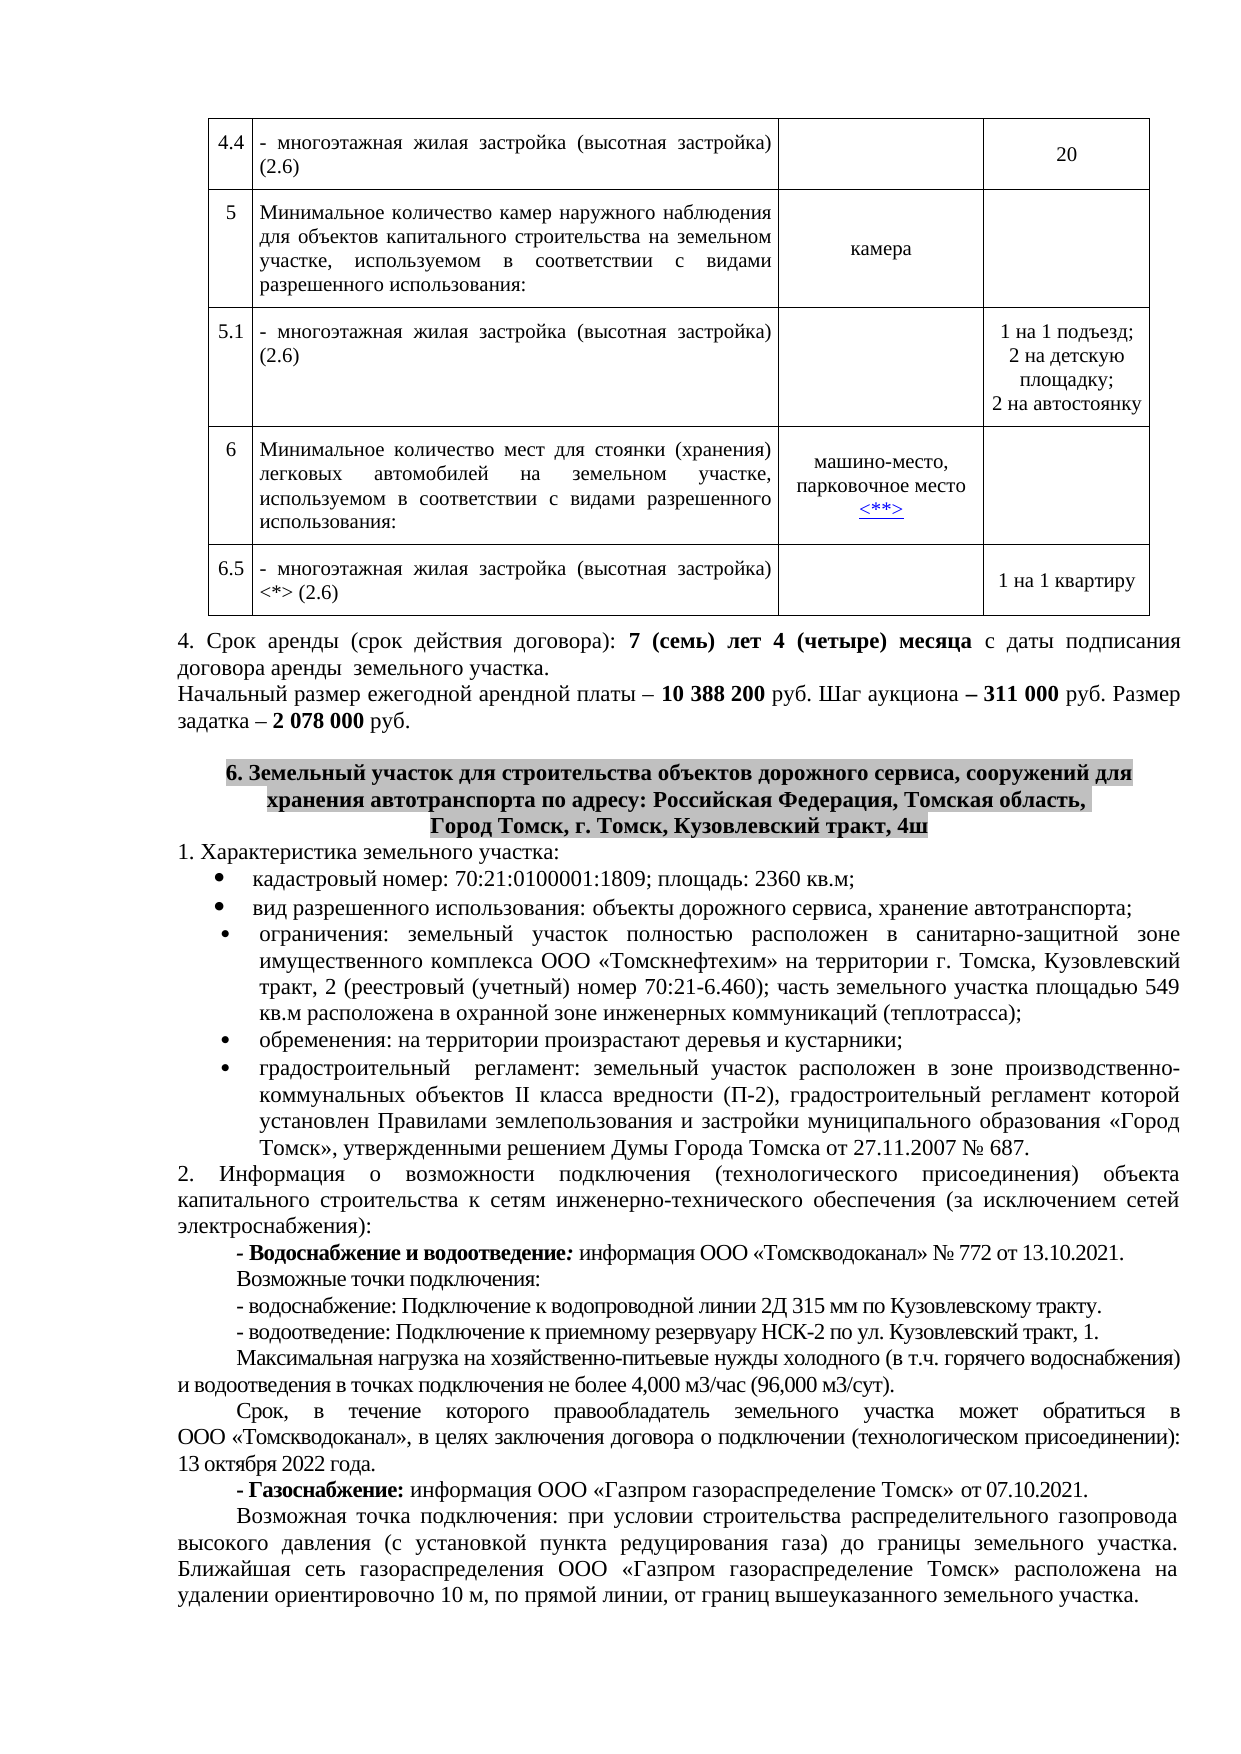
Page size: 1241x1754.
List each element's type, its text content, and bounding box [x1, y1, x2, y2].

table_cell 5.1 [209, 308, 252, 426]
text - водоснабжение: Подключение к водопроводной линии 2Д 315 мм по Кузовлевскому тракту. [177, 1292, 1181, 1318]
text 4. Срок аренды (срок действия договора): 7 (семь) лет 4 (четыре) месяца с даты подписания договора аренды земельного участка. [177, 628, 1181, 680]
text - водоотведение: Подключение к приемному резервуару НСК-2 по ул. Кузовлевский тракт, 1. [177, 1318, 1181, 1344]
table_cell камера [779, 190, 983, 307]
table_cell - многоэтажная жилая застройка (высотная застройка) (2.6) [253, 119, 778, 188]
list градостроительный регламент: земельный участок расположен в зоне производственно-коммунальных объектов II класса вредности (П-2), градостроительный регламент которой установлен Правилами землепользования и застройки муниципального образования «Город Томск», утвержденными решением Думы Города Томска от 27.11.2007 № 687. [222, 1052, 1181, 1160]
table_cell 4.4 [209, 119, 252, 188]
text Начальный размер ежегодной арендной платы – 10 388 200 руб. Шаг аукциона – 311 000 руб. Размер задатка – 2 078 000 руб. [177, 680, 1181, 733]
list обременения: на территории произрастают деревья и кустарники; [222, 1026, 1181, 1052]
table_cell 1 на 1 подъезд; 2 на детскую площадку; 2 на автостоянку [984, 308, 1149, 426]
table_cell 5 [209, 190, 252, 307]
text - Водоснабжение и водоотведение: информация ООО «Томскводоканал» № 772 от 13.10.2021. [177, 1239, 1181, 1265]
table_cell [984, 190, 1149, 307]
table_cell [779, 545, 983, 614]
list ограничения: земельный участок полностью расположен в санитарно-защитной зоне имущественного комплекса ООО «Томскнефтехим» на территории г. Томска, Кузовлевский тракт, 2 (реестровый (учетный) номер 70:21-6.460); часть земельного участка площадью 549 кв.м расположена в охранной зоне инженерных коммуникаций (теплотрасса); [222, 920, 1181, 1026]
table_cell Минимальное количество камер наружного наблюдения для объектов капитального строительства на земельном участке, используемом в соответствии с видами разрешенного использования: [253, 190, 778, 307]
table_cell [984, 427, 1149, 544]
text - Газоснабжение: информация ООО «Газпром газораспределение Томск» от 07.10.2021. [177, 1476, 1179, 1502]
list кадастровый номер: 70:21:0100001:1809; площадь: 2360 кв.м; [215, 865, 1181, 892]
table_cell 20 [984, 119, 1149, 188]
table_cell - многоэтажная жилая застройка (высотная застройка) (2.6) [253, 308, 778, 426]
text Срок, в течение которого правообладатель земельного участка может обратиться в ООО «Томскводоканал», в целях заключения договора о подключении (технологическом присоединении): 13 октября 2022 года. [177, 1397, 1181, 1476]
table_cell [779, 308, 983, 426]
text 1. Характеристика земельного участка: [177, 838, 1181, 865]
text 2. Информация о возможности подключения (технологического присоединения) объекта капитального строительства к сетям инженерно-технического обеспечения (за исключением сетей электроснабжения): [177, 1160, 1181, 1239]
text Максимальная нагрузка на хозяйственно-питьевые нужды холодного (в т.ч. горячего водоснабжения) и водоотведения в точках подключения не более 4,000 м3/час (96,000 м3/сут). [177, 1344, 1181, 1397]
table_cell 1 на 1 квартиру [984, 545, 1149, 614]
list вид разрешенного использования: объекты дорожного сервиса, хранение автотранспорта; [215, 892, 1181, 920]
text Возможные точки подключения: [177, 1265, 1181, 1292]
table_cell - многоэтажная жилая застройка (высотная застройка) <*> (2.6) [253, 545, 778, 614]
text 6. Земельный участок для строительства объектов дорожного сервиса, сооружений для хранения автотранспорта по адресу: Российская Федерация, Томская область, [177, 759, 1181, 812]
text Возможная точка подключения: при условии строительства распределительного газопровода высокого давления (с установкой пункта редуцирования газа) до границы земельного участка. Ближайшая сеть газораспределения ООО «Газпром газораспределение Томск» расположена на удалении ориентировочно 10 м, по прямой линии, от границ вышеуказанного земельного участка. [177, 1502, 1179, 1608]
table_cell машино-место, парковочное место <**> [779, 427, 983, 544]
table_cell [779, 119, 983, 188]
text Город Томск, г. Томск, Кузовлевский тракт, 4ш [177, 812, 1181, 838]
table_cell 6.5 [209, 545, 252, 614]
table_cell Минимальное количество мест для стоянки (хранения) легковых автомобилей на земельном участке, используемом в соответствии с видами разрешенного использования: [253, 427, 778, 544]
table_cell 6 [209, 427, 252, 544]
